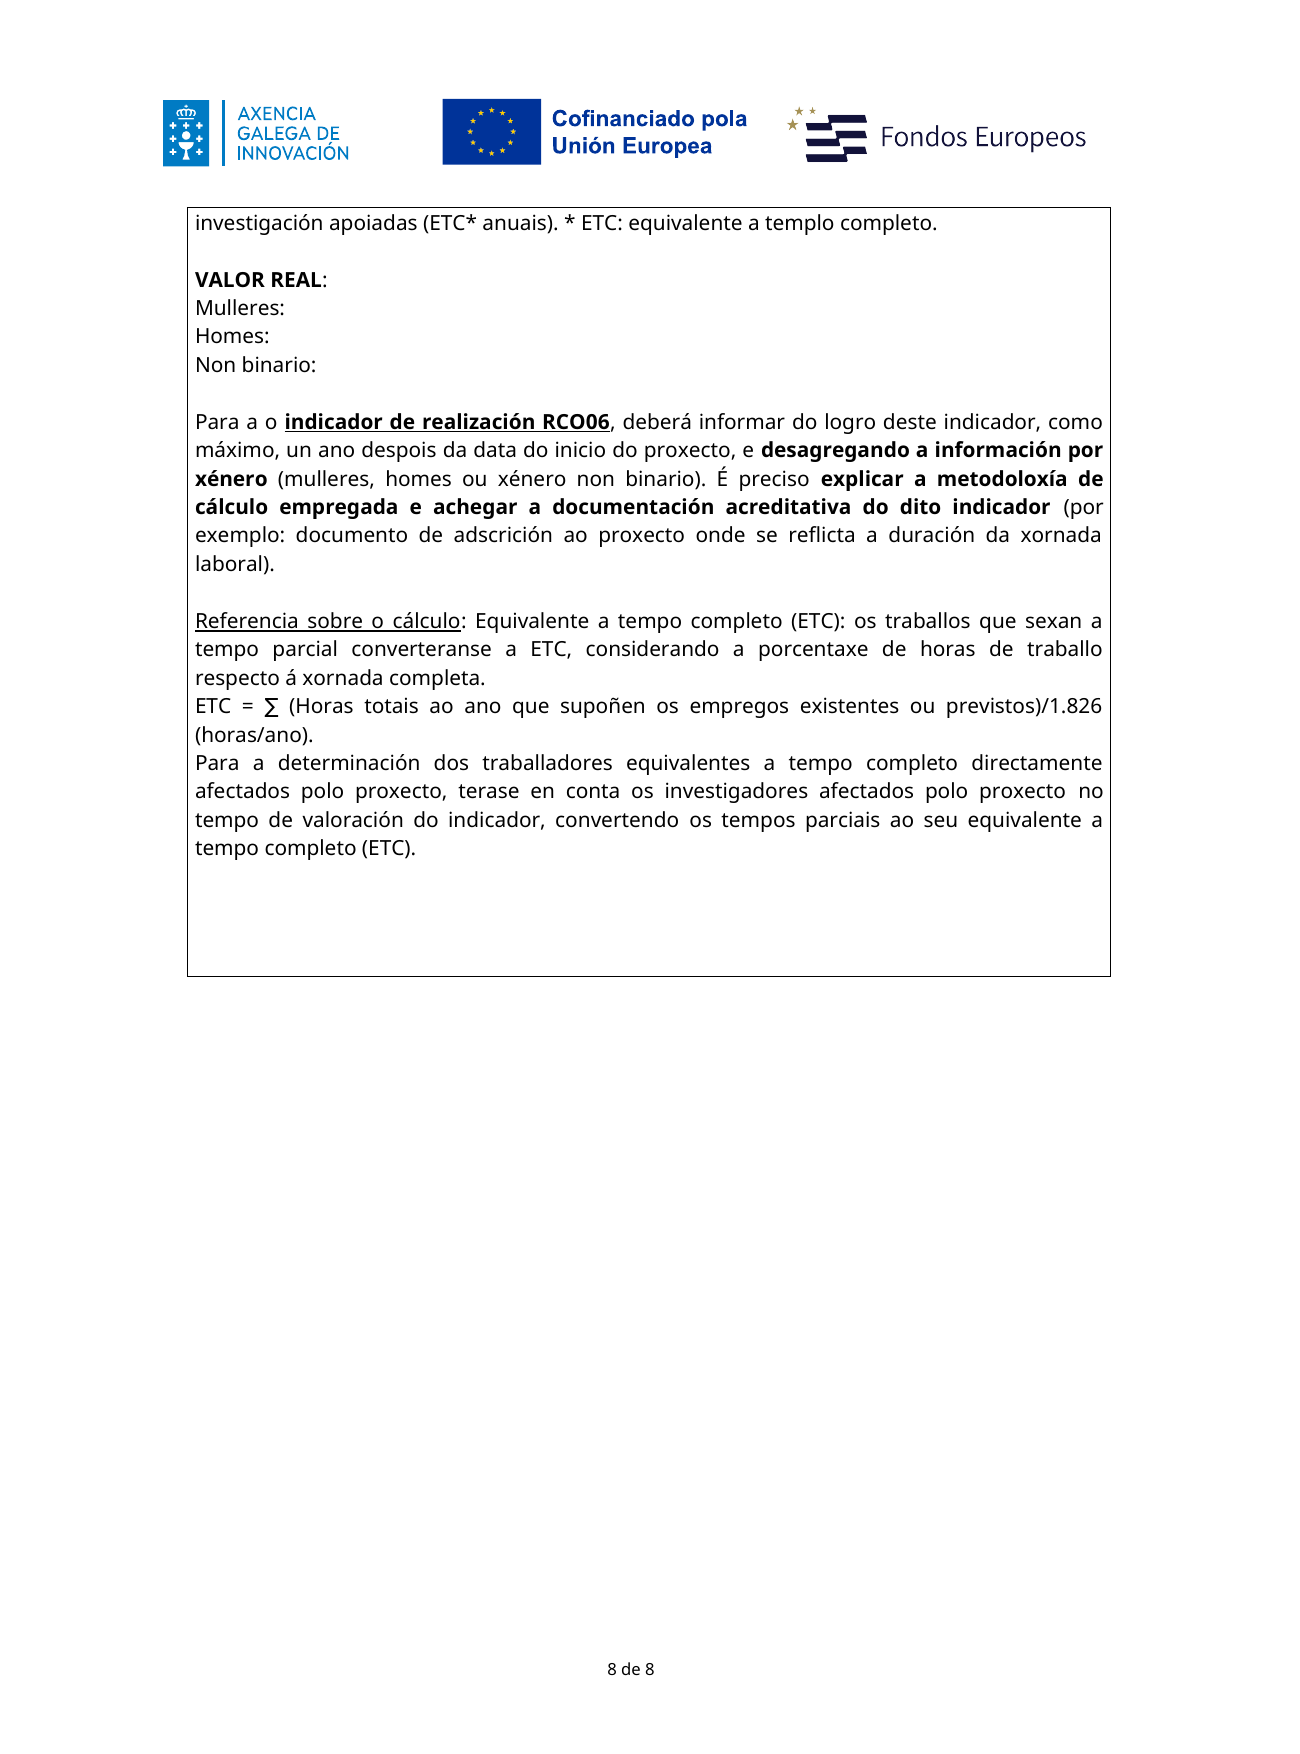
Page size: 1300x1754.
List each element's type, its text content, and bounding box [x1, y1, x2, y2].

table_cell investigación apoiadas (ETC* anuais). * ETC: equivalente a templo completo. VALOR REAL: Mulleres: Homes: Non binario: Para a o indicador de realización RCO06, deberá informar do logro deste indicador, como máximo, un ano despois da data do inicio do proxecto, e desagregando a información por xénero (mulleres, homes ou xénero non binario). É preciso explicar a metodoloxía de cálculo empregada e achegar a documentación acreditativa do dito indicador (por exemplo: documento de adscrición ao proxecto onde se reflicta a duración da xornada laboral). Referencia sobre o cálculo: Equivalente a tempo completo (ETC): os traballos que sexan a tempo parcial converteranse a ETC, considerando a porcentaxe de horas de traballo respecto á xornada completa. ETC = ∑ (Horas totais ao ano que supoñen os empregos existentes ou previstos)/1.826 (horas/ano). Para a determinación dos traballadores equivalentes a tempo completo directamente afectados polo proxecto, terase en conta os investigadores afectados polo proxecto no tempo de valoración do indicador, convertendo os tempos parciais ao seu equivalente a tempo completo (ETC). [188, 208, 1110, 976]
picture [780, 101, 1091, 167]
